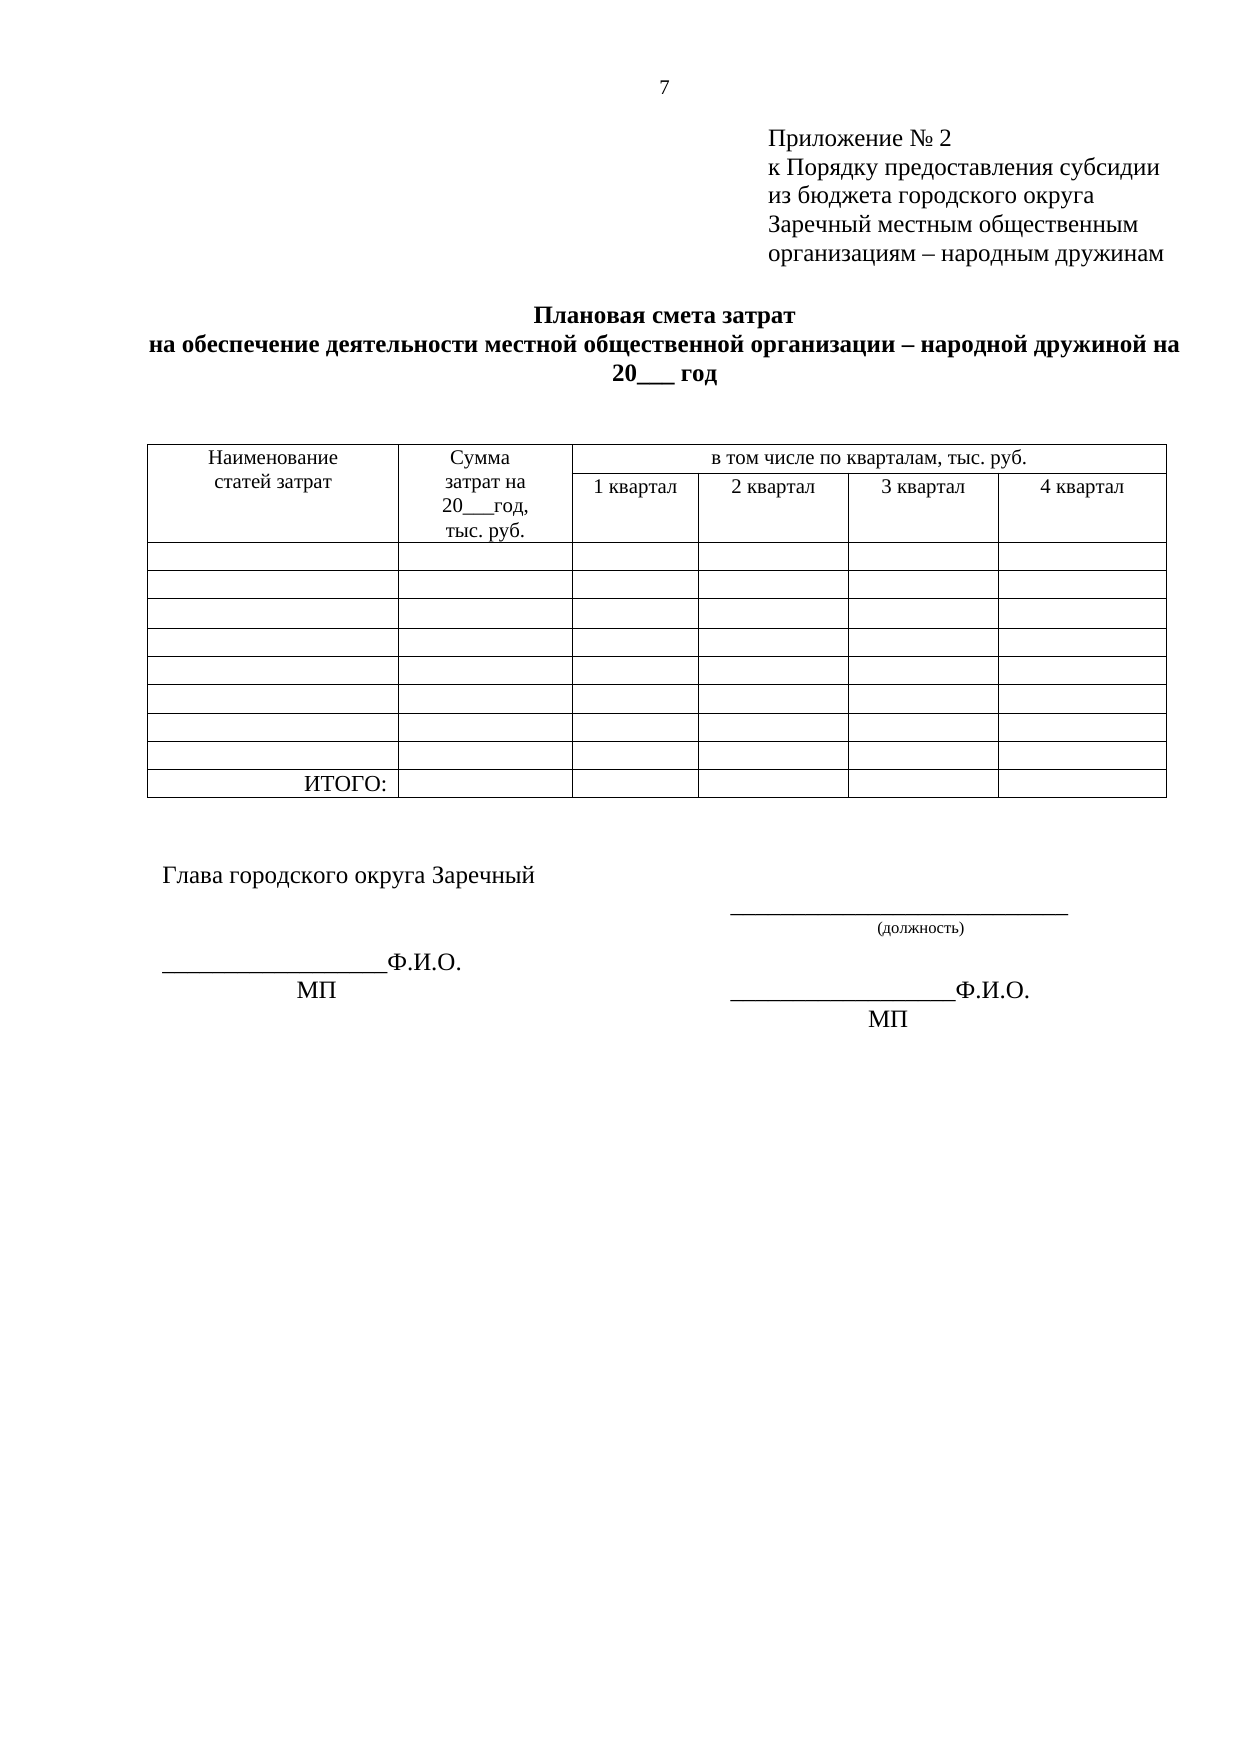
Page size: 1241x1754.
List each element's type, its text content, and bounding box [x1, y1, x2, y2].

table_header в том числе по кварталам, тыс. руб. [573, 445, 1166, 472]
table_cell [399, 599, 572, 628]
table_cell [573, 599, 698, 628]
table_cell [399, 629, 572, 656]
text Приложение № 2 [768, 123, 1181, 152]
table_cell [849, 657, 998, 684]
table_cell [849, 599, 998, 628]
table_cell [849, 571, 998, 598]
table_cell [849, 770, 998, 797]
table_cell [699, 599, 848, 628]
table_header Сумма затрат на 20___год, тыс. руб. [399, 445, 572, 542]
table_cell [699, 714, 848, 741]
table_cell [999, 685, 1166, 712]
table_cell [148, 685, 398, 712]
table_cell [399, 770, 572, 797]
table_cell [699, 543, 848, 570]
text к Порядку предоставления субсидии из бюджета городского округа Заречный местным общественным организациям – народным дружинам [768, 152, 1181, 267]
table_cell [999, 770, 1166, 797]
table_cell [399, 543, 572, 570]
table_cell [148, 742, 398, 769]
table_cell [148, 657, 398, 684]
table_cell [399, 685, 572, 712]
table_cell 3 квартал [849, 474, 998, 542]
table_cell [849, 714, 998, 741]
table_cell [399, 714, 572, 741]
text на обеспечение деятельности местной общественной организации – народной дружиной на 20___ год [148, 329, 1181, 387]
table_cell [699, 657, 848, 684]
table_cell [399, 742, 572, 769]
table_cell [699, 770, 848, 797]
table_cell [573, 657, 698, 684]
table_cell [573, 770, 698, 797]
table_header Наименование статей затрат [148, 445, 398, 542]
table_cell 1 квартал [573, 474, 698, 542]
table_cell [999, 543, 1166, 570]
table_cell [148, 599, 398, 628]
table_cell [849, 742, 998, 769]
table_cell [573, 742, 698, 769]
text Плановая смета затрат [148, 300, 1181, 329]
table_cell [849, 629, 998, 656]
table_header ___________________________ (должность) __________________Ф.И.О. МП [639, 860, 1122, 1033]
table_cell 2 квартал [699, 474, 848, 542]
table_cell [573, 571, 698, 598]
table_cell [148, 629, 398, 656]
table_cell [999, 599, 1166, 628]
table_cell [148, 571, 398, 598]
table_header Глава городского округа Заречный __________________Ф.И.О. МП [148, 860, 639, 1033]
table_cell [999, 657, 1166, 684]
table_cell [849, 543, 998, 570]
table_cell [399, 571, 572, 598]
table_cell [849, 685, 998, 712]
table_cell ИТОГО: [148, 770, 398, 797]
table_cell [999, 629, 1166, 656]
table_cell [573, 714, 698, 741]
table_cell [573, 629, 698, 656]
table_cell [573, 685, 698, 712]
table_cell [148, 543, 398, 570]
table_cell [399, 657, 572, 684]
table_cell [999, 714, 1166, 741]
table_cell [573, 543, 698, 570]
table_cell 4 квартал [999, 474, 1166, 542]
table_cell [148, 714, 398, 741]
table_cell [999, 571, 1166, 598]
table_cell [699, 742, 848, 769]
table_cell [699, 571, 848, 598]
table_cell [699, 629, 848, 656]
table_cell [999, 742, 1166, 769]
table_cell [699, 685, 848, 712]
